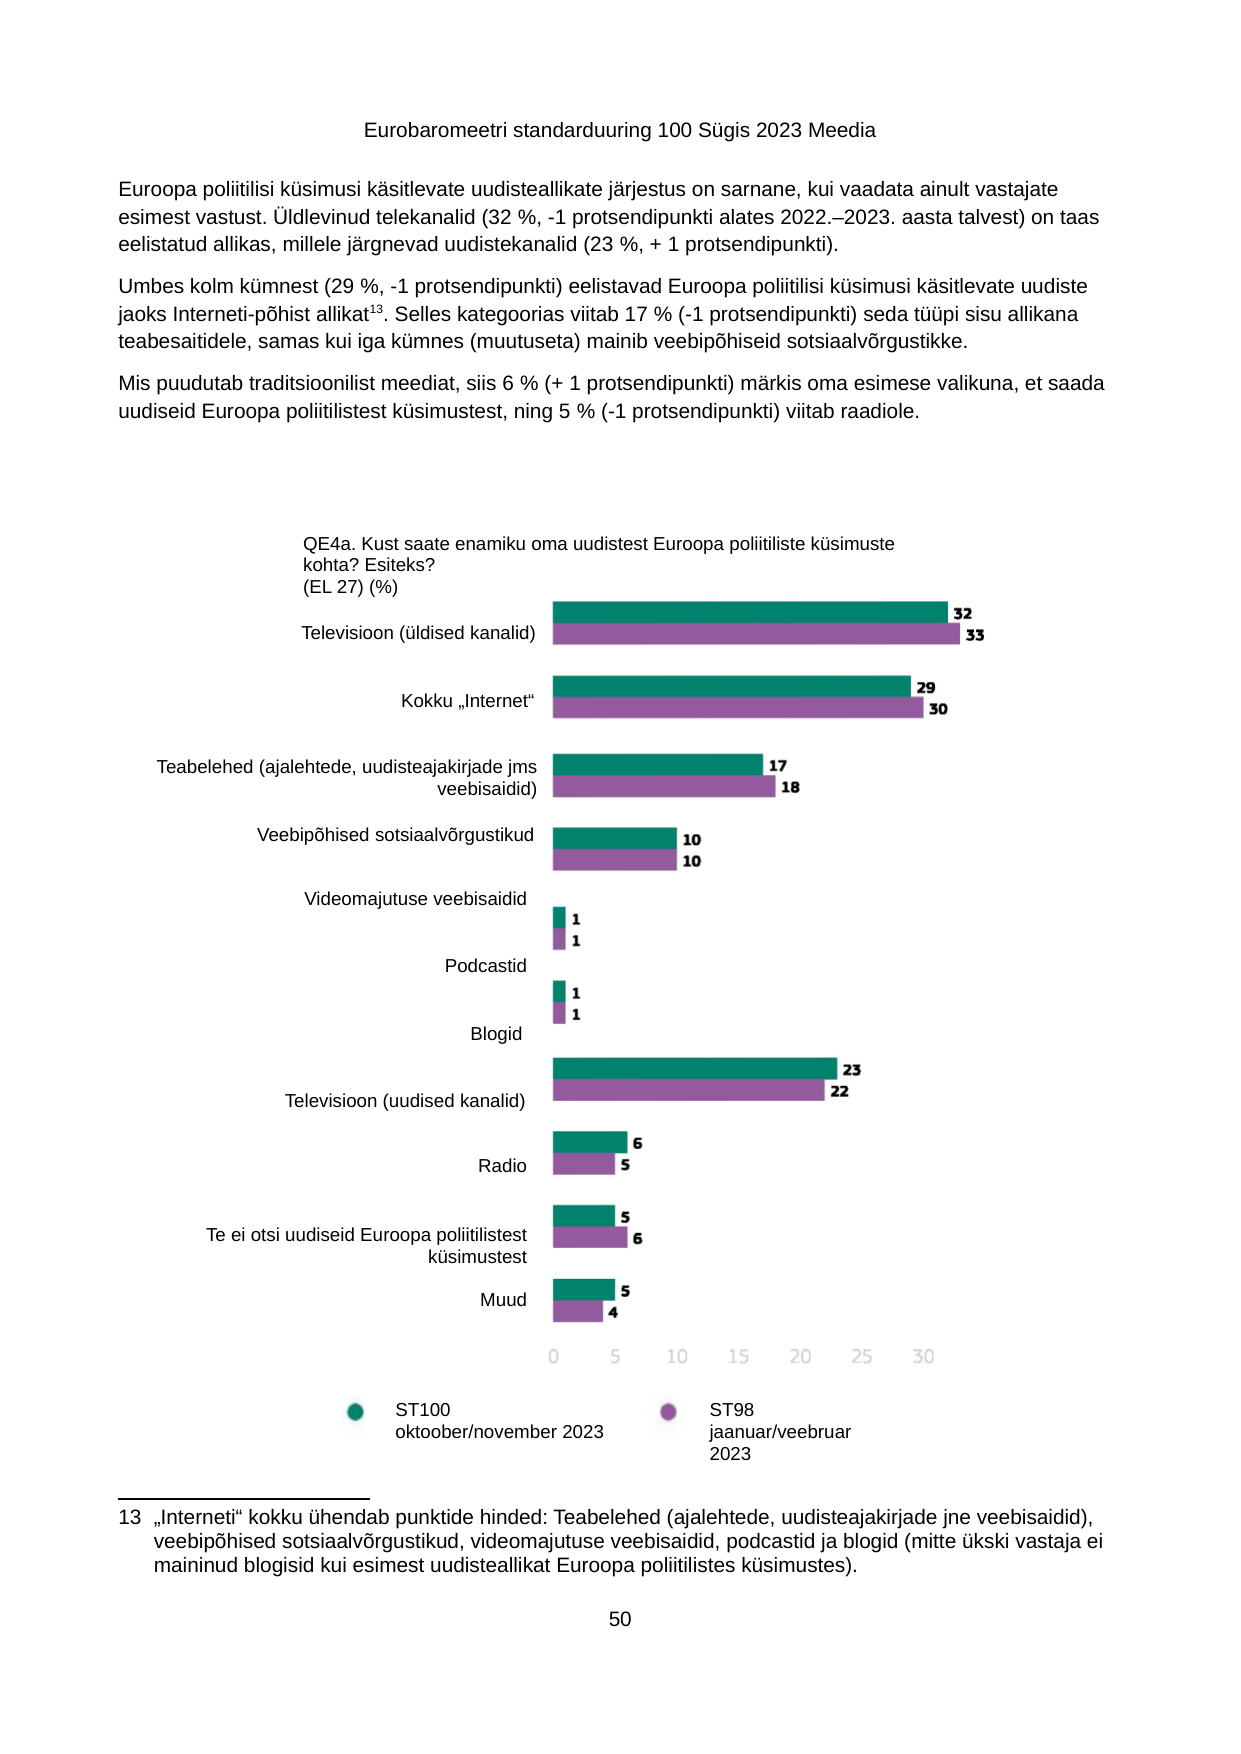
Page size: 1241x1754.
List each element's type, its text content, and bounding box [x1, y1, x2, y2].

picture [548, 586, 989, 1373]
text „Interneti“ kokku ühendab punktide hinded: Teabelehed (ajalehtede, uudisteajakirjade jne veebisaidid), veebipõhised sotsiaalvõrgustikud, videomajutuse veebisaidid, podcastid ja blogid (mitte ükski vastaja ei maininud blogisid kui esimest uudisteallikat Euroopa poliitilistes küsimustes). [118, 1505, 1122, 1577]
picture [342, 1393, 677, 1435]
text Mis puudutab traditsioonilist meediat, siis 6 % (+ 1 protsendipunkti) märkis oma esimese valikuna, et saada uudiseid Euroopa poliitilistest küsimustest, ning 5 % (-1 protsendipunkti) viitab raadiole. [118, 371, 1122, 423]
text Euroopa poliitilisi küsimusi käsitlevate uudisteallikate järjestus on sarnane, kui vaadata ainult vastajate esimest vastust. Üldlevinud telekanalid (32 %, -1 protsendipunkti alates 2022.–2023. aasta talvest) on taas eelistatud allikas, millele järgnevad uudistekanalid (23 %, + 1 protsendipunkti). [118, 177, 1122, 256]
text Umbes kolm kümnest (29 %, -1 protsendipunkti) eelistavad Euroopa poliitilisi küsimusi käsitlevate uudiste jaoks Interneti-põhist allikat. Selles kategoorias viitab 17 % (-1 protsendipunkti) seda tüüpi sisu allikana teabesaitidele, samas kui iga kümnes (muutuseta) mainib veebipõhiseid sotsiaalvõrgustikke. [118, 274, 1122, 353]
picture [574, 1426, 580, 1435]
